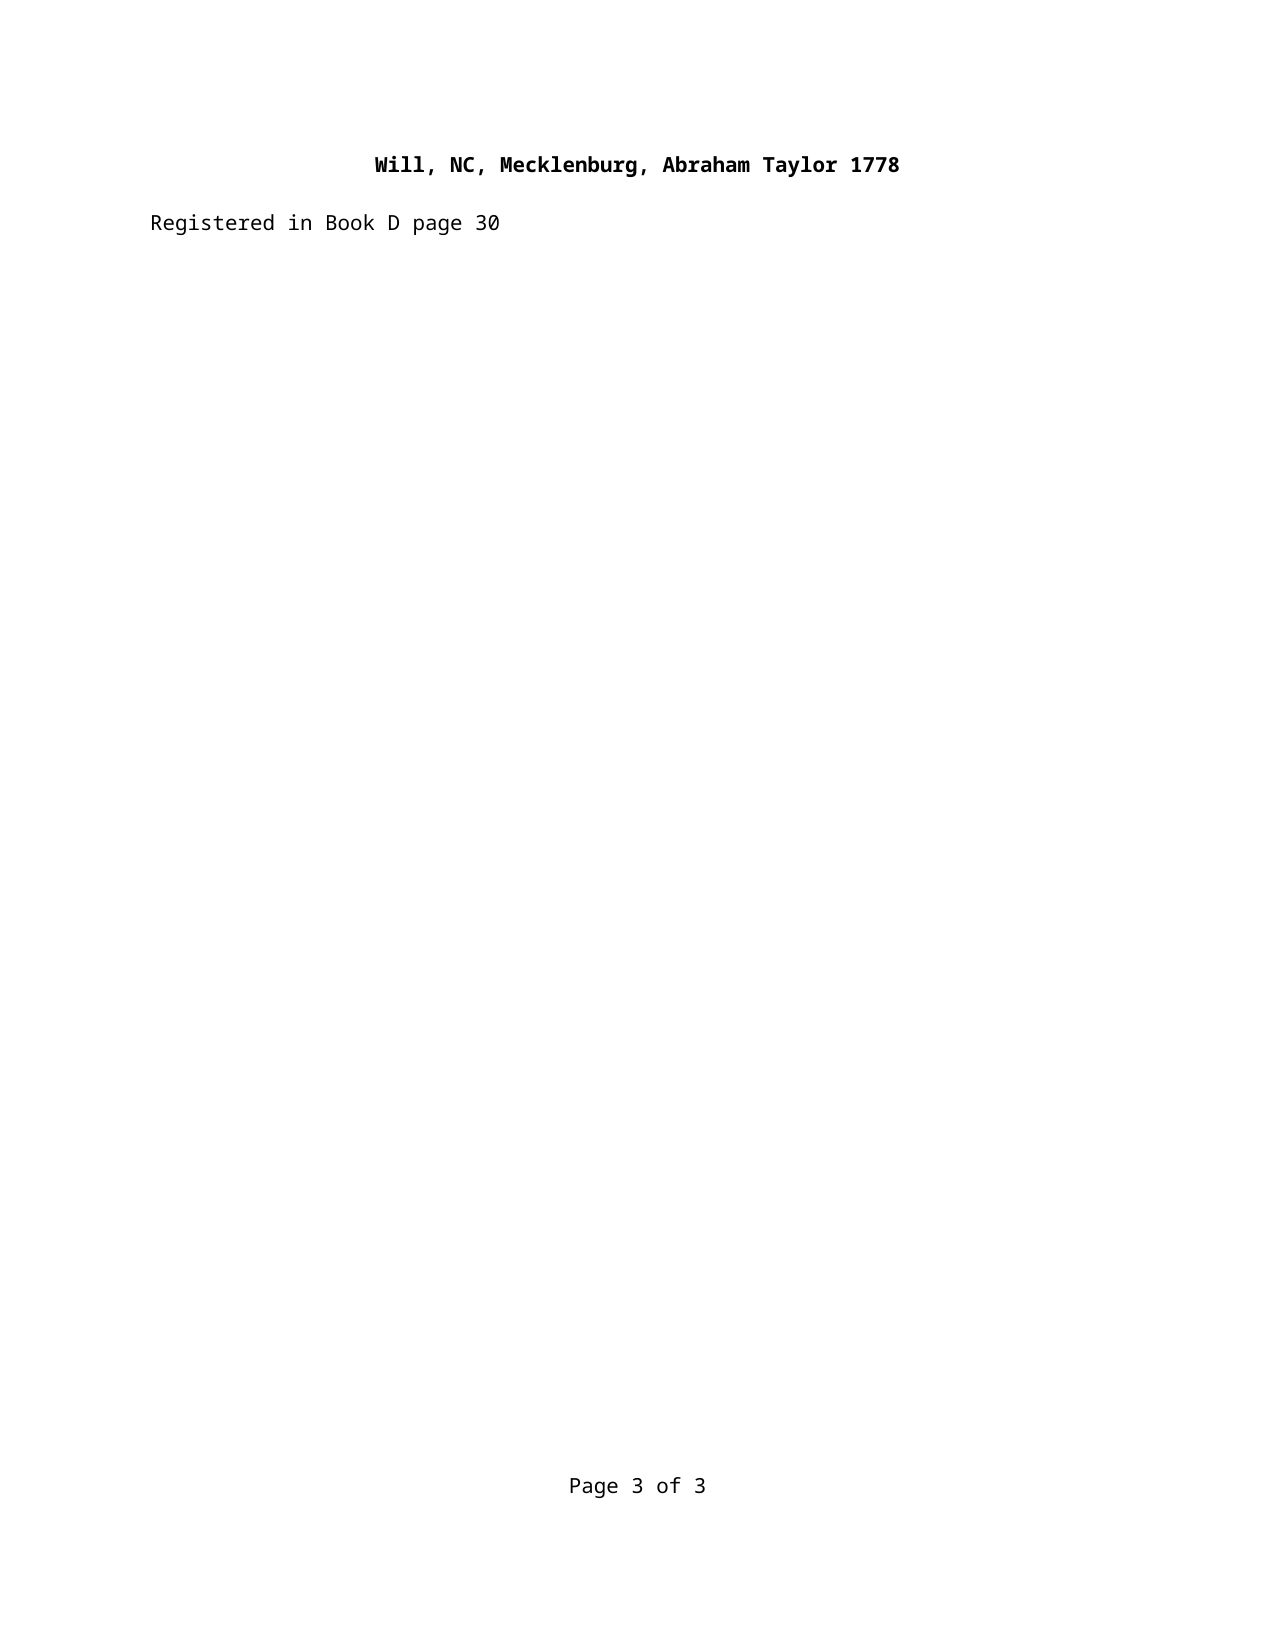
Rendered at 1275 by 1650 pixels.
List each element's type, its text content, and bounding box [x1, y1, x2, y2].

text Registered in Book D page 30 [150, 208, 1125, 236]
